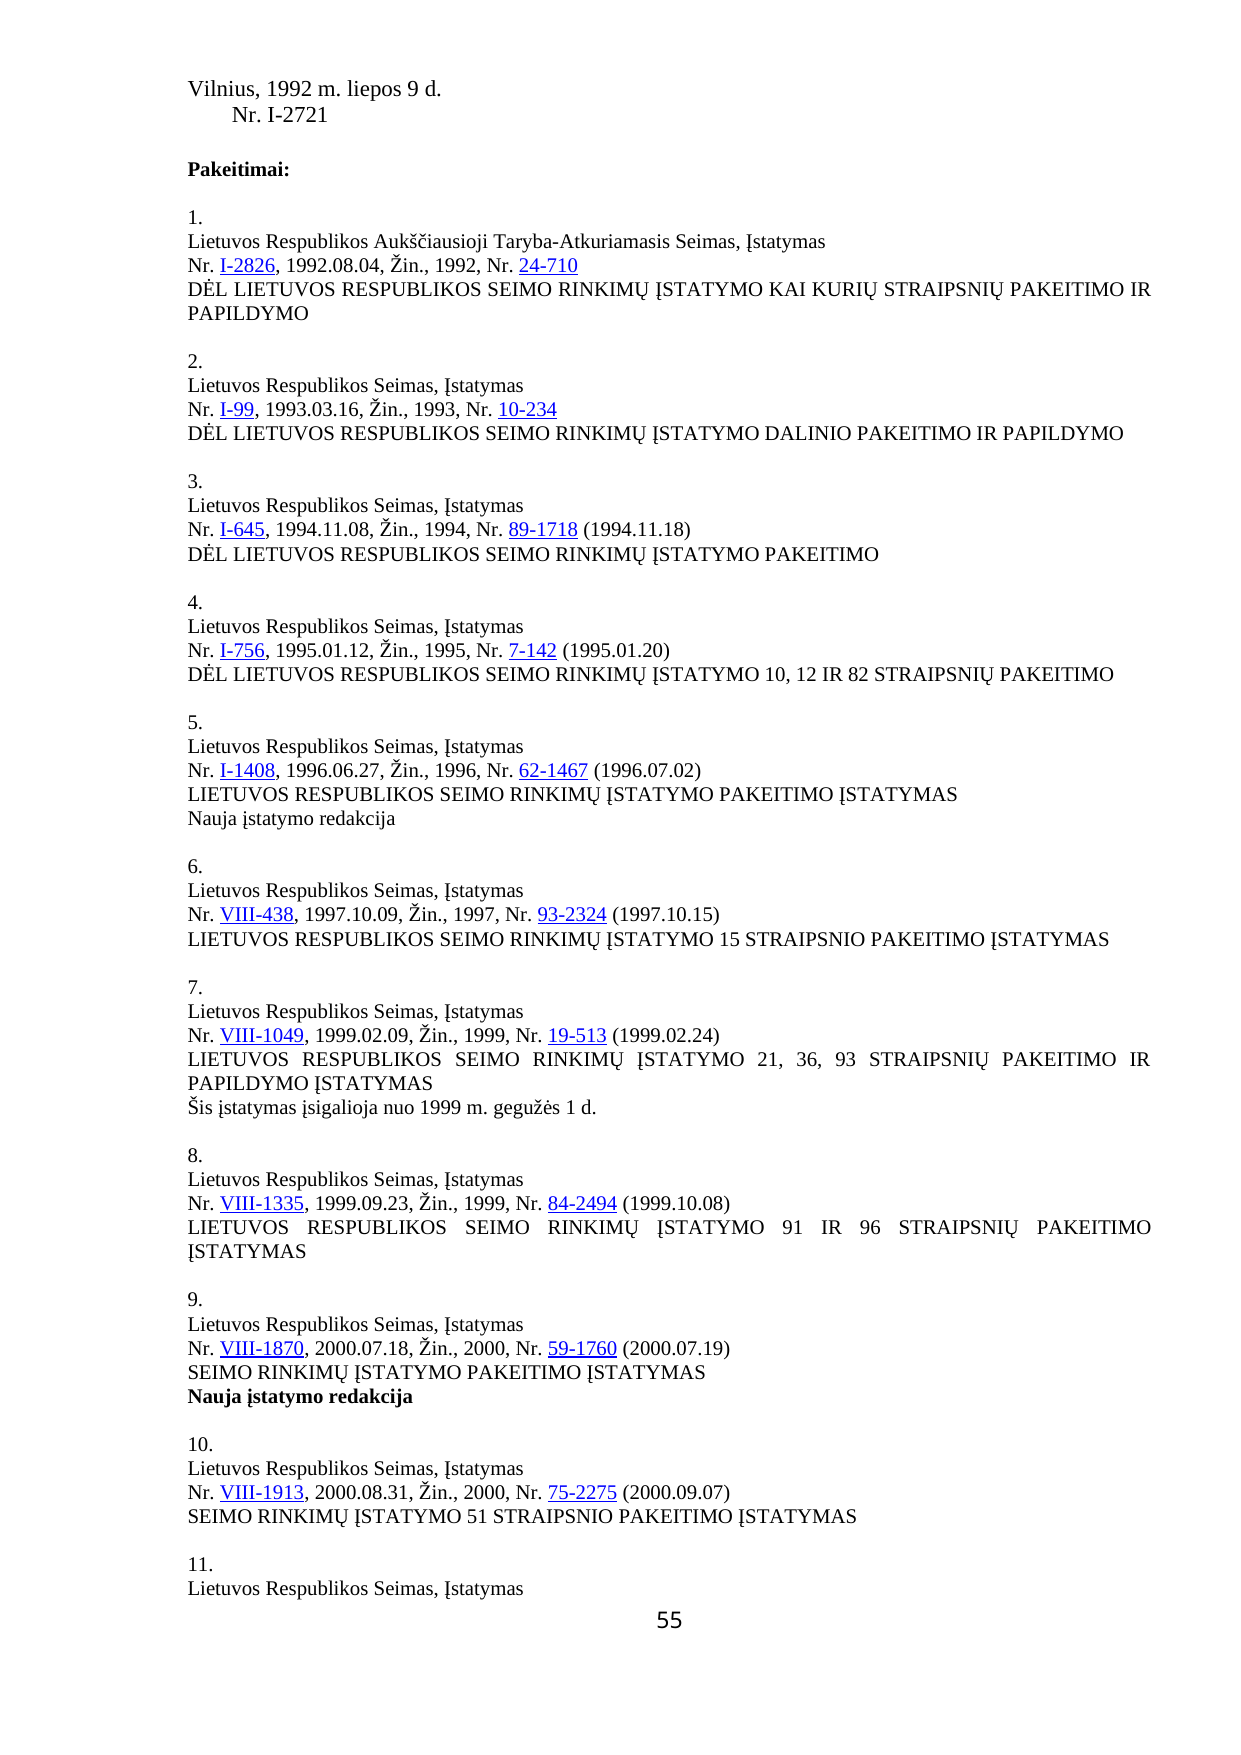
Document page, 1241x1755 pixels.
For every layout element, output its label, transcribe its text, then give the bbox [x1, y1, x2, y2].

text 1. [187, 204, 1152, 229]
text LIETUVOS RESPUBLIKOS SEIMO RINKIMŲ ĮSTATYMO 15 STRAIPSNIO PAKEITIMO ĮSTATYMAS [187, 926, 1152, 951]
text Nr. I-2721 [187, 101, 1152, 128]
text DĖL LIETUVOS RESPUBLIKOS SEIMO RINKIMŲ ĮSTATYMO DALINIO PAKEITIMO IR PAPILDYMO [187, 421, 1152, 445]
text Pakeitimai: [187, 156, 1152, 181]
text Vilnius, 1992 m. liepos 9 d. [187, 75, 1152, 101]
text DĖL LIETUVOS RESPUBLIKOS SEIMO RINKIMŲ ĮSTATYMO 10, 12 IR 82 STRAIPSNIŲ PAKEITIMO [187, 662, 1152, 686]
text LIETUVOS RESPUBLIKOS SEIMO RINKIMŲ ĮSTATYMO PAKEITIMO ĮSTATYMAS [187, 782, 1152, 806]
text Nr. VIII-1913, 2000.08.31, Žin., 2000, Nr. 75-2275 (2000.09.07) [187, 1480, 1152, 1504]
text Nr. VIII-1870, 2000.07.18, Žin., 2000, Nr. 59-1760 (2000.07.19) [187, 1336, 1152, 1359]
text Nr. I-1408, 1996.06.27, Žin., 1996, Nr. 62-1467 (1996.07.02) [187, 758, 1152, 782]
text Nr. I-756, 1995.01.12, Žin., 1995, Nr. 7-142 (1995.01.20) [187, 638, 1152, 662]
text 5. [187, 710, 1152, 734]
text LIETUVOS RESPUBLIKOS SEIMO RINKIMŲ ĮSTATYMO 91 IR 96 STRAIPSNIŲ PAKEITIMO ĮSTATYMAS [187, 1215, 1152, 1263]
text Lietuvos Respublikos Seimas, Įstatymas [187, 373, 1152, 397]
text SEIMO RINKIMŲ ĮSTATYMO PAKEITIMO ĮSTATYMAS [187, 1359, 1152, 1384]
text 3. [187, 469, 1152, 493]
text Lietuvos Respublikos Seimas, Įstatymas [187, 1576, 1152, 1600]
text 8. [187, 1143, 1152, 1167]
text Nr. VIII-438, 1997.10.09, Žin., 1997, Nr. 93-2324 (1997.10.15) [187, 902, 1152, 926]
text Nr. I-99, 1993.03.16, Žin., 1993, Nr. 10-234 [187, 397, 1152, 421]
text 2. [187, 349, 1152, 373]
text Lietuvos Respublikos Seimas, Įstatymas [187, 1456, 1152, 1480]
text LIETUVOS RESPUBLIKOS SEIMO RINKIMŲ ĮSTATYMO 21, 36, 93 STRAIPSNIŲ PAKEITIMO IR PAPILDYMO ĮSTATYMAS [187, 1047, 1152, 1095]
text 4. [187, 589, 1152, 614]
text Nr. VIII-1335, 1999.09.23, Žin., 1999, Nr. 84-2494 (1999.10.08) [187, 1191, 1152, 1215]
text DĖL LIETUVOS RESPUBLIKOS SEIMO RINKIMŲ ĮSTATYMO KAI KURIŲ STRAIPSNIŲ PAKEITIMO IR PAPILDYMO [187, 277, 1152, 325]
text 10. [187, 1432, 1152, 1456]
text Lietuvos Respublikos Seimas, Įstatymas [187, 493, 1152, 517]
text Šis įstatymas įsigalioja nuo 1999 m. gegužės 1 d. [187, 1095, 1152, 1119]
text Lietuvos Respublikos Seimas, Įstatymas [187, 614, 1152, 638]
text Lietuvos Respublikos Seimas, Įstatymas [187, 999, 1152, 1023]
text Lietuvos Respublikos Seimas, Įstatymas [187, 878, 1152, 902]
text DĖL LIETUVOS RESPUBLIKOS SEIMO RINKIMŲ ĮSTATYMO PAKEITIMO [187, 541, 1152, 566]
text Nr. VIII-1049, 1999.02.09, Žin., 1999, Nr. 19-513 (1999.02.24) [187, 1023, 1152, 1047]
text 9. [187, 1287, 1152, 1311]
text Nauja įstatymo redakcija [187, 1384, 1152, 1408]
text SEIMO RINKIMŲ ĮSTATYMO 51 STRAIPSNIO PAKEITIMO ĮSTATYMAS [187, 1504, 1152, 1528]
text Lietuvos Respublikos Seimas, Įstatymas [187, 1167, 1152, 1191]
text Lietuvos Respublikos Aukščiausioji Taryba-Atkuriamasis Seimas, Įstatymas [187, 229, 1152, 253]
text Nr. I-2826, 1992.08.04, Žin., 1992, Nr. 24-710 [187, 253, 1152, 277]
text Lietuvos Respublikos Seimas, Įstatymas [187, 1311, 1152, 1336]
text 6. [187, 854, 1152, 878]
text Nauja įstatymo redakcija [187, 806, 1152, 830]
text Lietuvos Respublikos Seimas, Įstatymas [187, 734, 1152, 758]
text 11. [187, 1552, 1152, 1576]
text 7. [187, 974, 1152, 999]
text Nr. I-645, 1994.11.08, Žin., 1994, Nr. 89-1718 (1994.11.18) [187, 517, 1152, 541]
